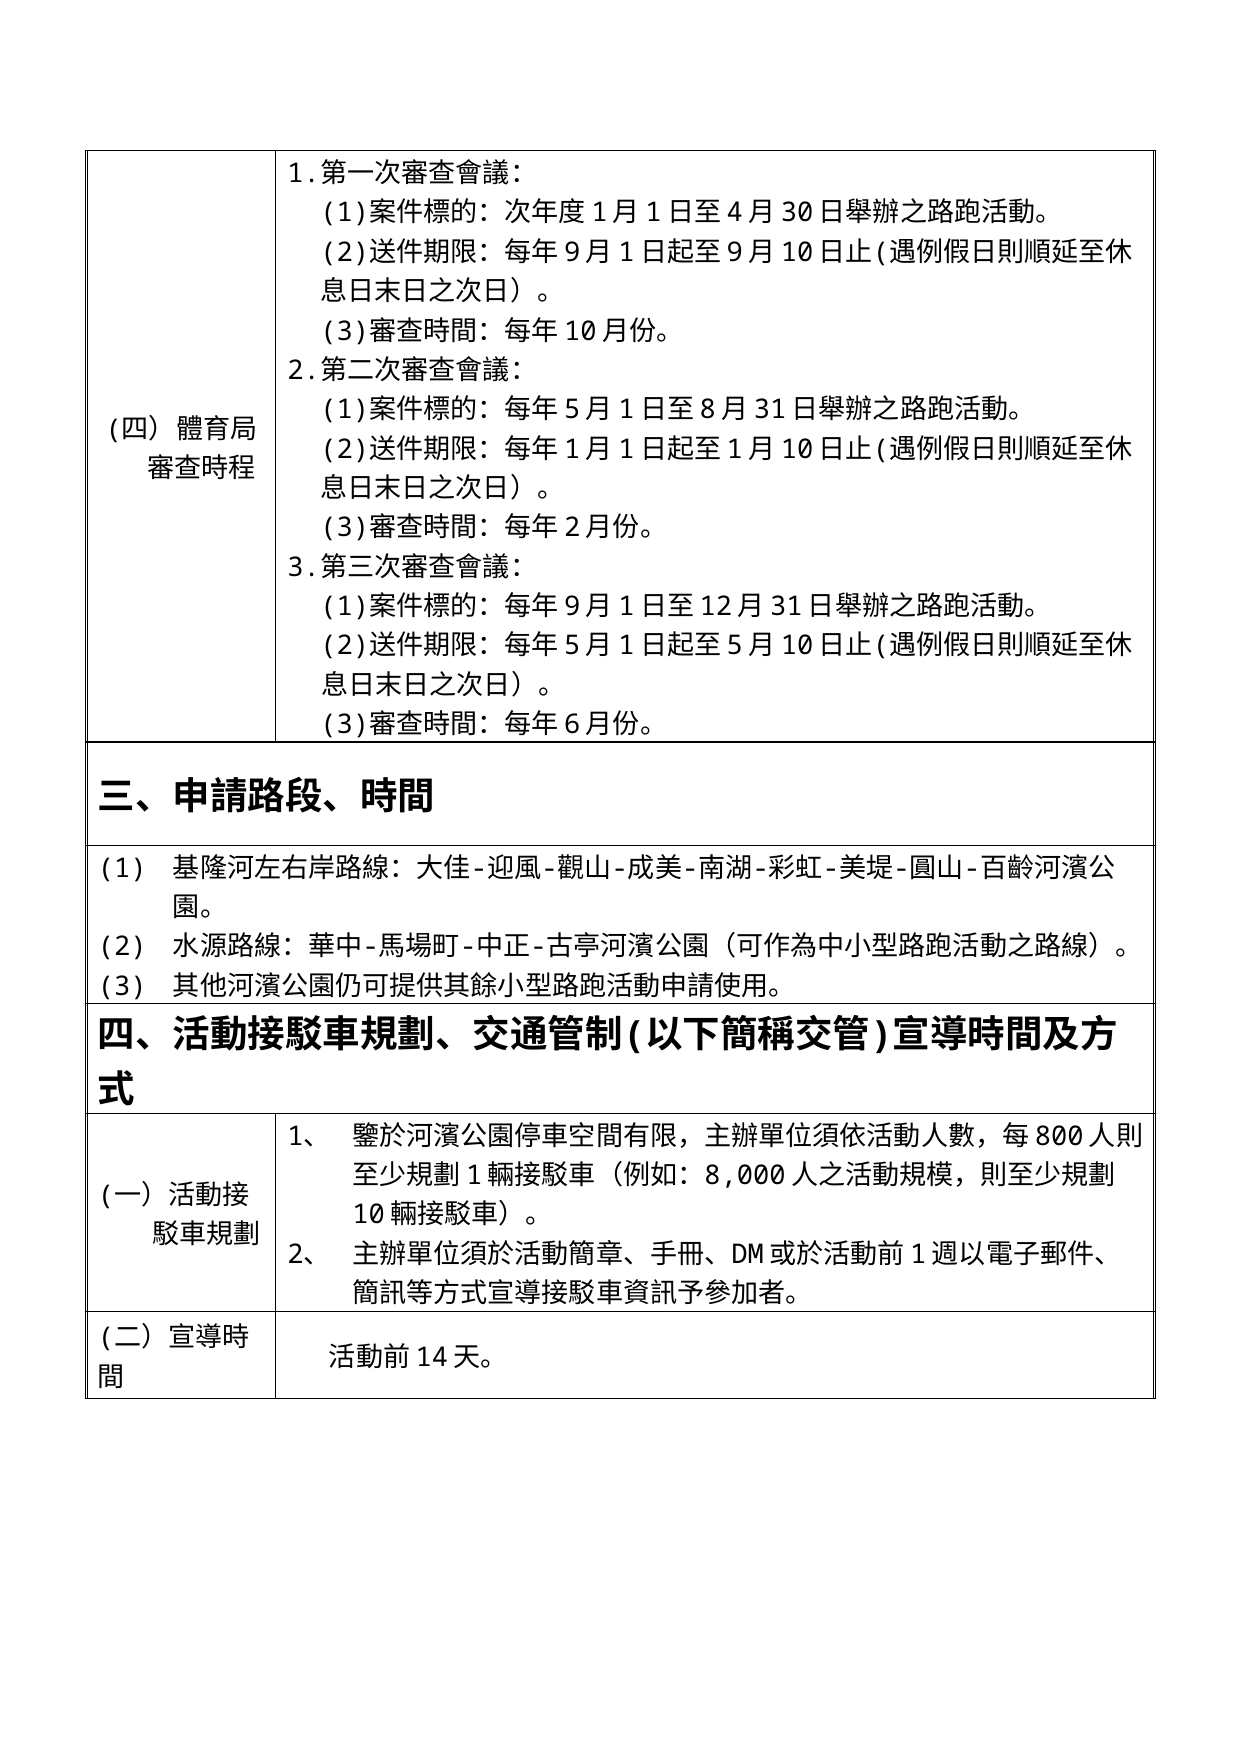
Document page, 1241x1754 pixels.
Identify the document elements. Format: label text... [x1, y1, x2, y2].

table_cell 四、活動接駁車規劃、交通管制(以下簡稱交管)宣導時間及方式 [88, 1004, 1153, 1113]
table_cell (四）體育局審查時程 [88, 151, 275, 741]
table_cell 三、申請路段、時間 [88, 743, 1153, 844]
table_cell (一）活動接駁車規劃 [88, 1114, 275, 1311]
table_cell (二）宣導時間 [88, 1312, 275, 1398]
table_cell 鑒於河濱公園停車空間有限，主辦單位須依活動人數，每800人則至少規劃1輛接駁車（例如：8,000人之活動規模，則至少規劃10輛接駁車）。 主辦單位須於活動簡章、手冊、DM或於活動前1週以電子郵件、簡訊等方式宣導接駁車資訊予參加者。 [276, 1114, 1153, 1311]
table_cell 基隆河左右岸路線：大佳-迎風-觀山-成美-南湖-彩虹-美堤-圓山-百齡河濱公園。 水源路線：華中-馬場町-中正-古亭河濱公園（可作為中小型路跑活動之路線）。 其他河濱公園仍可提供其餘小型路跑活動申請使用。 [88, 846, 1153, 1003]
table_cell 活動前14天。 [276, 1312, 1153, 1398]
table_cell 第一次審查會議： (1)案件標的：次年度1月1日至4月30日舉辦之路跑活動。 (2)送件期限：每年9月1日起至9月10日止(遇例假日則順延至休息日末日之次日）。 (3)審查時間：每年10月份。 第二次審查會議： (1)案件標的：每年5月1日至8月31日舉辦之路跑活動。 (2)送件期限：每年1月1日起至1月10日止(遇例假日則順延至休息日末日之次日）。 (3)審查時間：每年2月份。 第三次審查會議： (1)案件標的：每年9月1日至12月31日舉辦之路跑活動。 (2)送件期限：每年5月1日起至5月10日止(遇例假日則順延至休息日末日之次日）。 (3)審查時間：每年6月份。 [276, 151, 1153, 741]
